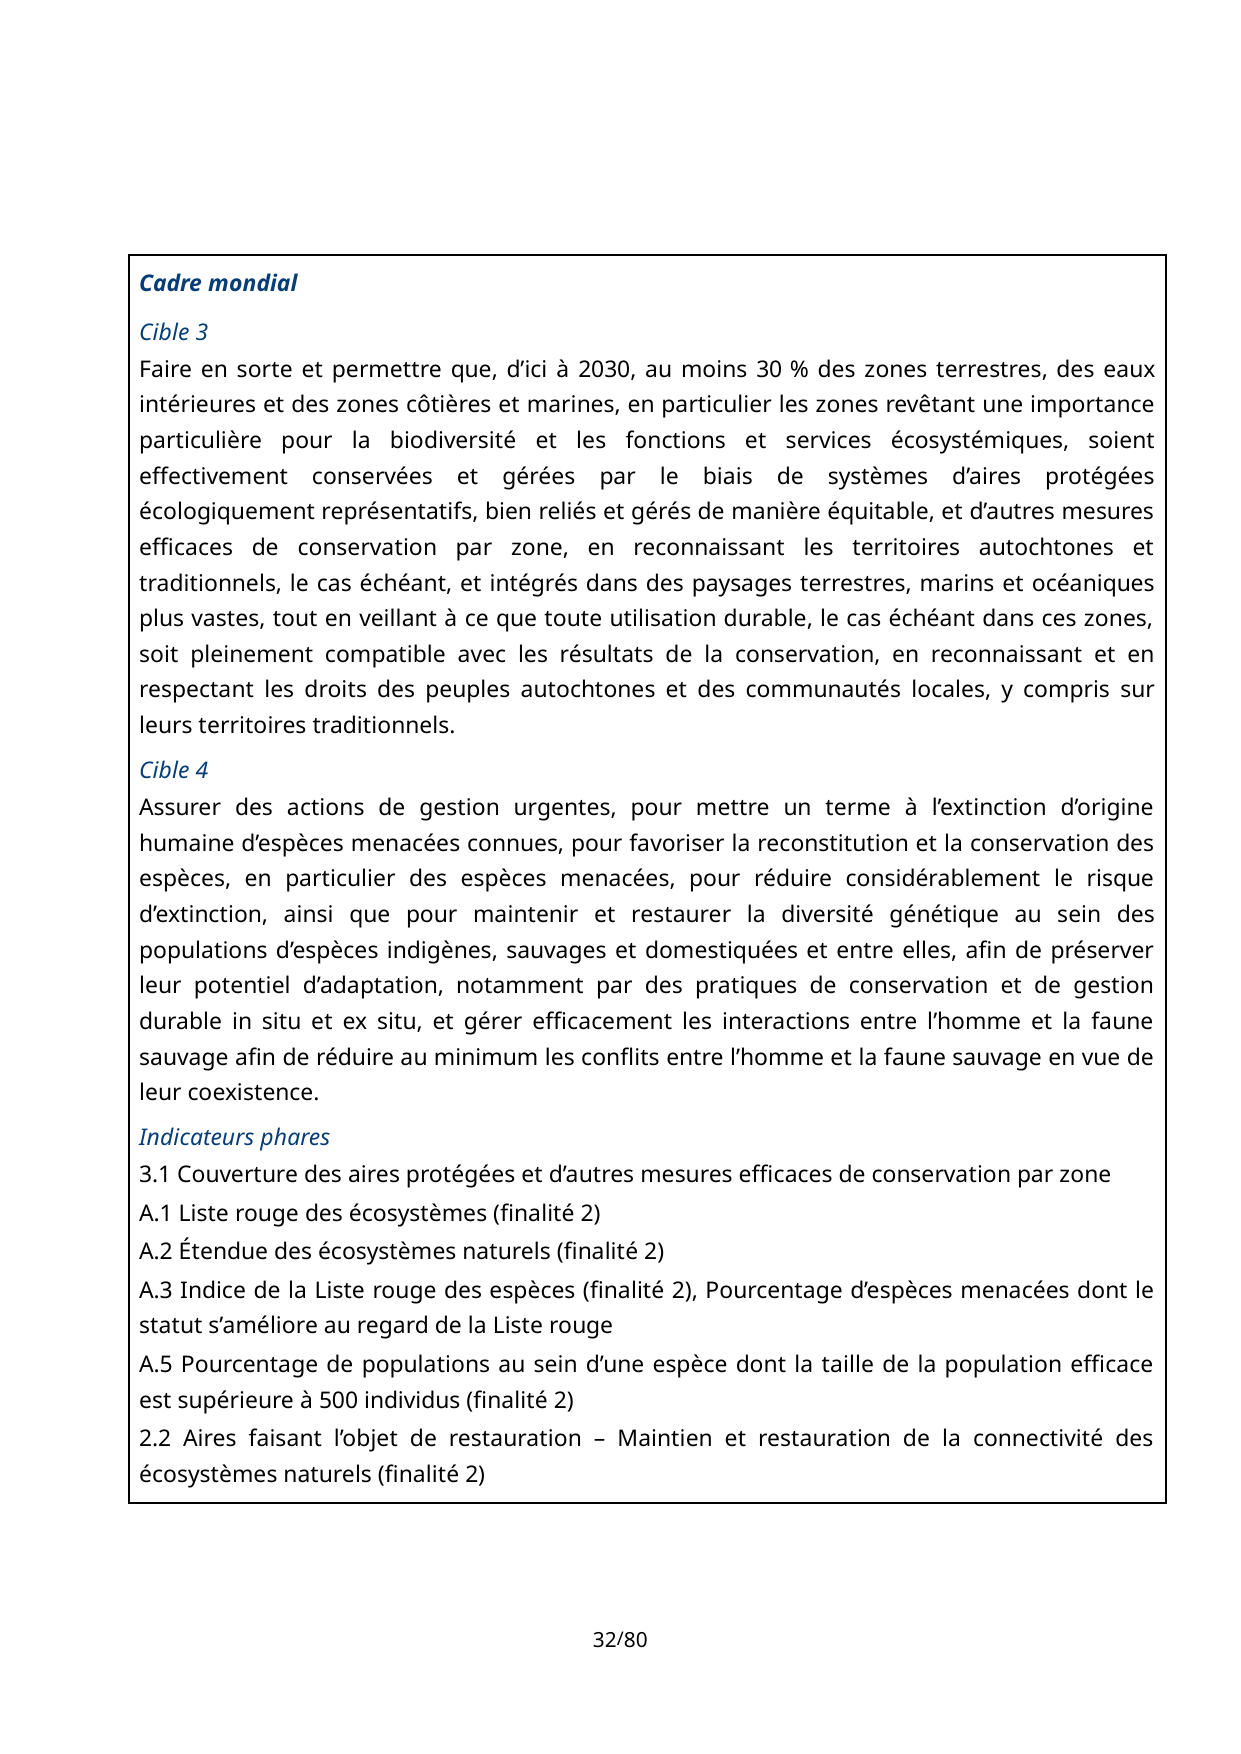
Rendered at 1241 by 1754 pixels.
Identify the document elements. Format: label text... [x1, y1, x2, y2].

table_header Cadre mondial Cible 3 Faire en sorte et permettre que, d’ici à 2030, au moins 30 % des zones terrestres, des eaux intérieures et des zones côtières et marines, en particulier les zones revêtant une importance particulière pour la biodiversité et les fonctions et services écosystémiques, soient effectivement conservées et gérées par le biais de systèmes d’aires protégées écologiquement représentatifs, bien reliés et gérés de manière équitable, et d’autres mesures efficaces de conservation par zone, en reconnaissant les territoires autochtones et traditionnels, le cas échéant, et intégrés dans des paysages terrestres, marins et océaniques plus vastes, tout en veillant à ce que toute utilisation durable, le cas échéant dans ces zones, soit pleinement compatible avec les résultats de la conservation, en reconnaissant et en respectant les droits des peuples autochtones et des communautés locales, y compris sur leurs territoires traditionnels. Cible 4 Assurer des actions de gestion urgentes, pour mettre un terme à l’extinction d’origine humaine d’espèces menacées connues, pour favoriser la reconstitution et la conservation des espèces, en particulier des espèces menacées, pour réduire considérablement le risque d’extinction, ainsi que pour maintenir et restaurer la diversité génétique au sein des populations d’espèces indigènes, sauvages et domestiquées et entre elles, afin de préserver leur potentiel d’adaptation, notamment par des pratiques de conservation et de gestion durable in situ et ex situ, et gérer efficacement les interactions entre l’homme et la faune sauvage afin de réduire au minimum les conflits entre l’homme et la faune sauvage en vue de leur coexistence. Indicateurs phares 3.1 Couverture des aires protégées et d’autres mesures efficaces de conservation par zone A.1 Liste rouge des écosystèmes (finalité 2) A.2 Étendue des écosystèmes naturels (finalité 2) A.3 Indice de la Liste rouge des espèces (finalité 2), Pourcentage d’espèces menacées dont le statut s’améliore au regard de la Liste rouge A.5 Pourcentage de populations au sein d’une espèce dont la taille de la population efficace est supérieure à 500 individus (finalité 2) 2.2 Aires faisant l’objet de restauration – Maintien et restauration de la connectivité des écosystèmes naturels (finalité 2) [130, 256, 1165, 1502]
